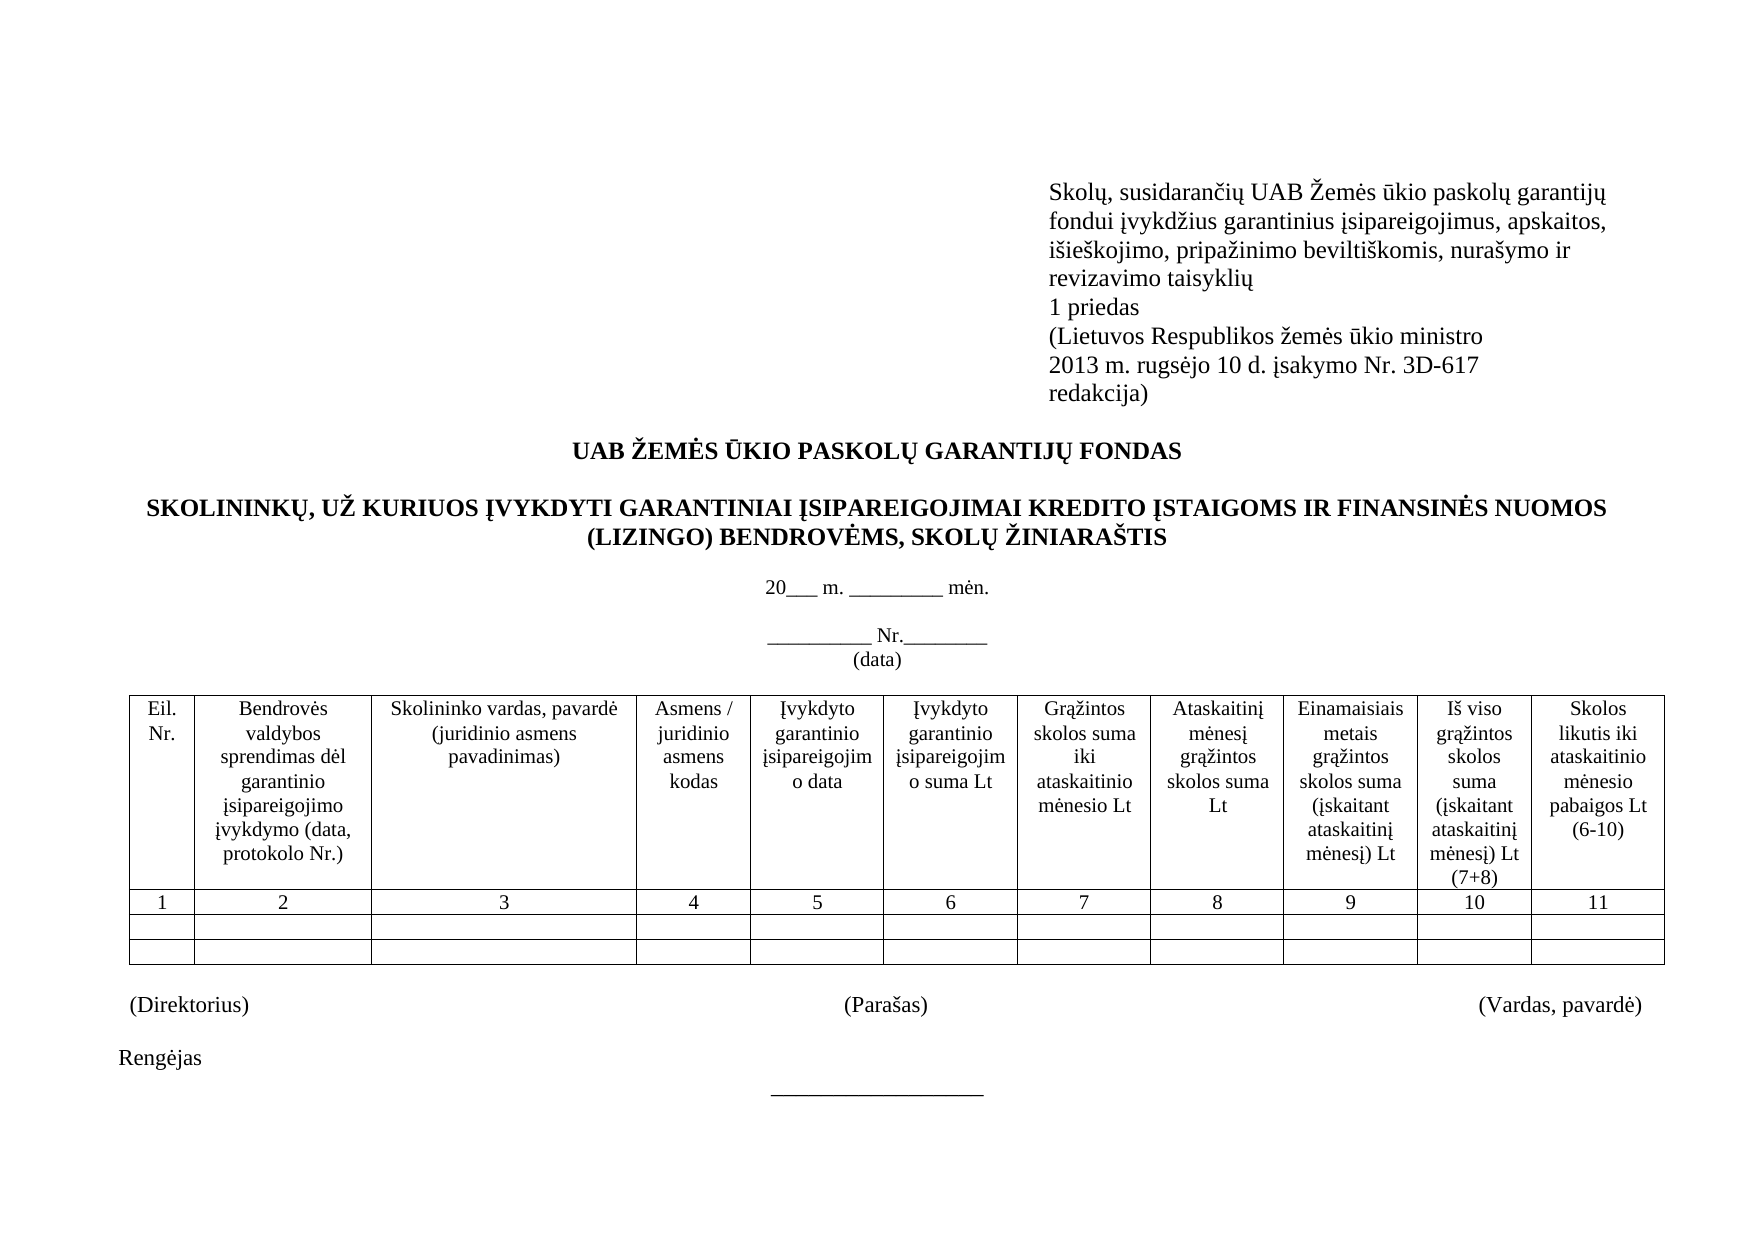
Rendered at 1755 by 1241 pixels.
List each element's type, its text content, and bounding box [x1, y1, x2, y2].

table_header Bendrovės valdybos sprendimas dėl garantinio įsipareigojimo įvykdymo (data, protokolo Nr.) [195, 696, 371, 889]
table_header (Direktorius) [118, 992, 630, 1018]
table_cell [1284, 940, 1417, 964]
table_cell [637, 915, 750, 939]
table_cell 7 [1018, 890, 1150, 914]
table_cell [1151, 915, 1283, 939]
table_header Einamaisiais metais grąžintos skolos suma (įskaitant ataskaitinį mėnesį) Lt [1284, 696, 1417, 889]
table_cell 11 [1532, 890, 1664, 914]
table_cell [1418, 940, 1531, 964]
table_cell [884, 915, 1017, 939]
table_cell [1284, 915, 1417, 939]
table_cell 5 [751, 890, 883, 914]
table_cell 6 [884, 890, 1017, 914]
table_cell [637, 940, 750, 964]
table_cell [195, 940, 371, 964]
text UAB ŽEMĖS ŪKIO PASKOLŲ GARANTIJŲ FONDAS [118, 436, 1636, 465]
table_header Asmens / juridinio asmens kodas [637, 696, 750, 889]
text 1 priedas [1048, 292, 1683, 321]
table_cell 3 [372, 890, 636, 914]
table_header Eil. Nr. [130, 696, 194, 889]
table_header Grąžintos skolos suma iki ataskaitinio mėnesio Lt [1018, 696, 1150, 889]
table_cell 10 [1418, 890, 1531, 914]
text revizavimo taisyklių [1048, 263, 1639, 292]
table_cell [130, 940, 194, 964]
table_cell 9 [1284, 890, 1417, 914]
table_cell [1018, 915, 1150, 939]
table_header Ataskaitinį mėnesį grąžintos skolos suma Lt [1151, 696, 1283, 889]
text (data) [118, 647, 1636, 671]
table_cell [130, 915, 194, 939]
text Rengėjas [118, 1044, 1636, 1071]
table_cell [1418, 915, 1531, 939]
text redakcija) [1048, 378, 1636, 407]
text (Lietuvos Respublikos žemės ūkio ministro [1048, 321, 1636, 350]
table_cell [751, 940, 883, 964]
table_header Skolininko vardas, pavardė (juridinio asmens pavadinimas) [372, 696, 636, 889]
text __________ Nr.________ [118, 623, 1636, 647]
table_cell 8 [1151, 890, 1283, 914]
table_cell 2 [195, 890, 371, 914]
text fondui įvykdžius garantinius įsipareigojimus, apskaitos, [1048, 206, 1639, 235]
table_header Įvykdyto garantinio įsipareigojimo suma Lt [884, 696, 1017, 889]
table_cell 4 [637, 890, 750, 914]
table_cell [751, 915, 883, 939]
text SKOLININKŲ, UŽ KURIUOS ĮVYKDYTI GARANTINIAI ĮSIPAREIGOJIMAI KREDITO ĮSTAIGOMS IR FINANSINĖS NUOMOS (LIZINGO) BENDROVĖMS, SKOLŲ ŽINIARAŠTIS [118, 493, 1636, 551]
table_cell [372, 940, 636, 964]
table_cell [372, 915, 636, 939]
text _________________ [118, 1071, 1636, 1099]
text Skolų, susidarančių UAB Žemės ūkio paskolų garantijų [1048, 177, 1639, 206]
text 2013 m. rugsėjo 10 d. įsakymo Nr. 3D-617 [1048, 350, 1636, 378]
table_cell 1 [130, 890, 194, 914]
table_cell [1151, 940, 1283, 964]
table_header (Parašas) [630, 992, 1142, 1018]
table_header Skolos likutis iki ataskaitinio mėnesio pabaigos Lt (6-10) [1532, 696, 1664, 889]
text išieškojimo, pripažinimo beviltiškomis, nurašymo ir [1048, 235, 1639, 263]
table_cell [1532, 915, 1664, 939]
table_header (Vardas, pavardė) [1142, 992, 1653, 1018]
table_cell [195, 915, 371, 939]
table_cell [884, 940, 1017, 964]
table_cell [1532, 940, 1664, 964]
text 20___ m. _________ mėn. [118, 575, 1636, 599]
table_header Įvykdyto garantinio įsipareigojimo data [751, 696, 883, 889]
table_cell [1018, 940, 1150, 964]
table_header Iš viso grąžintos skolos suma (įskaitant ataskaitinį mėnesį) Lt (7+8) [1418, 696, 1531, 889]
